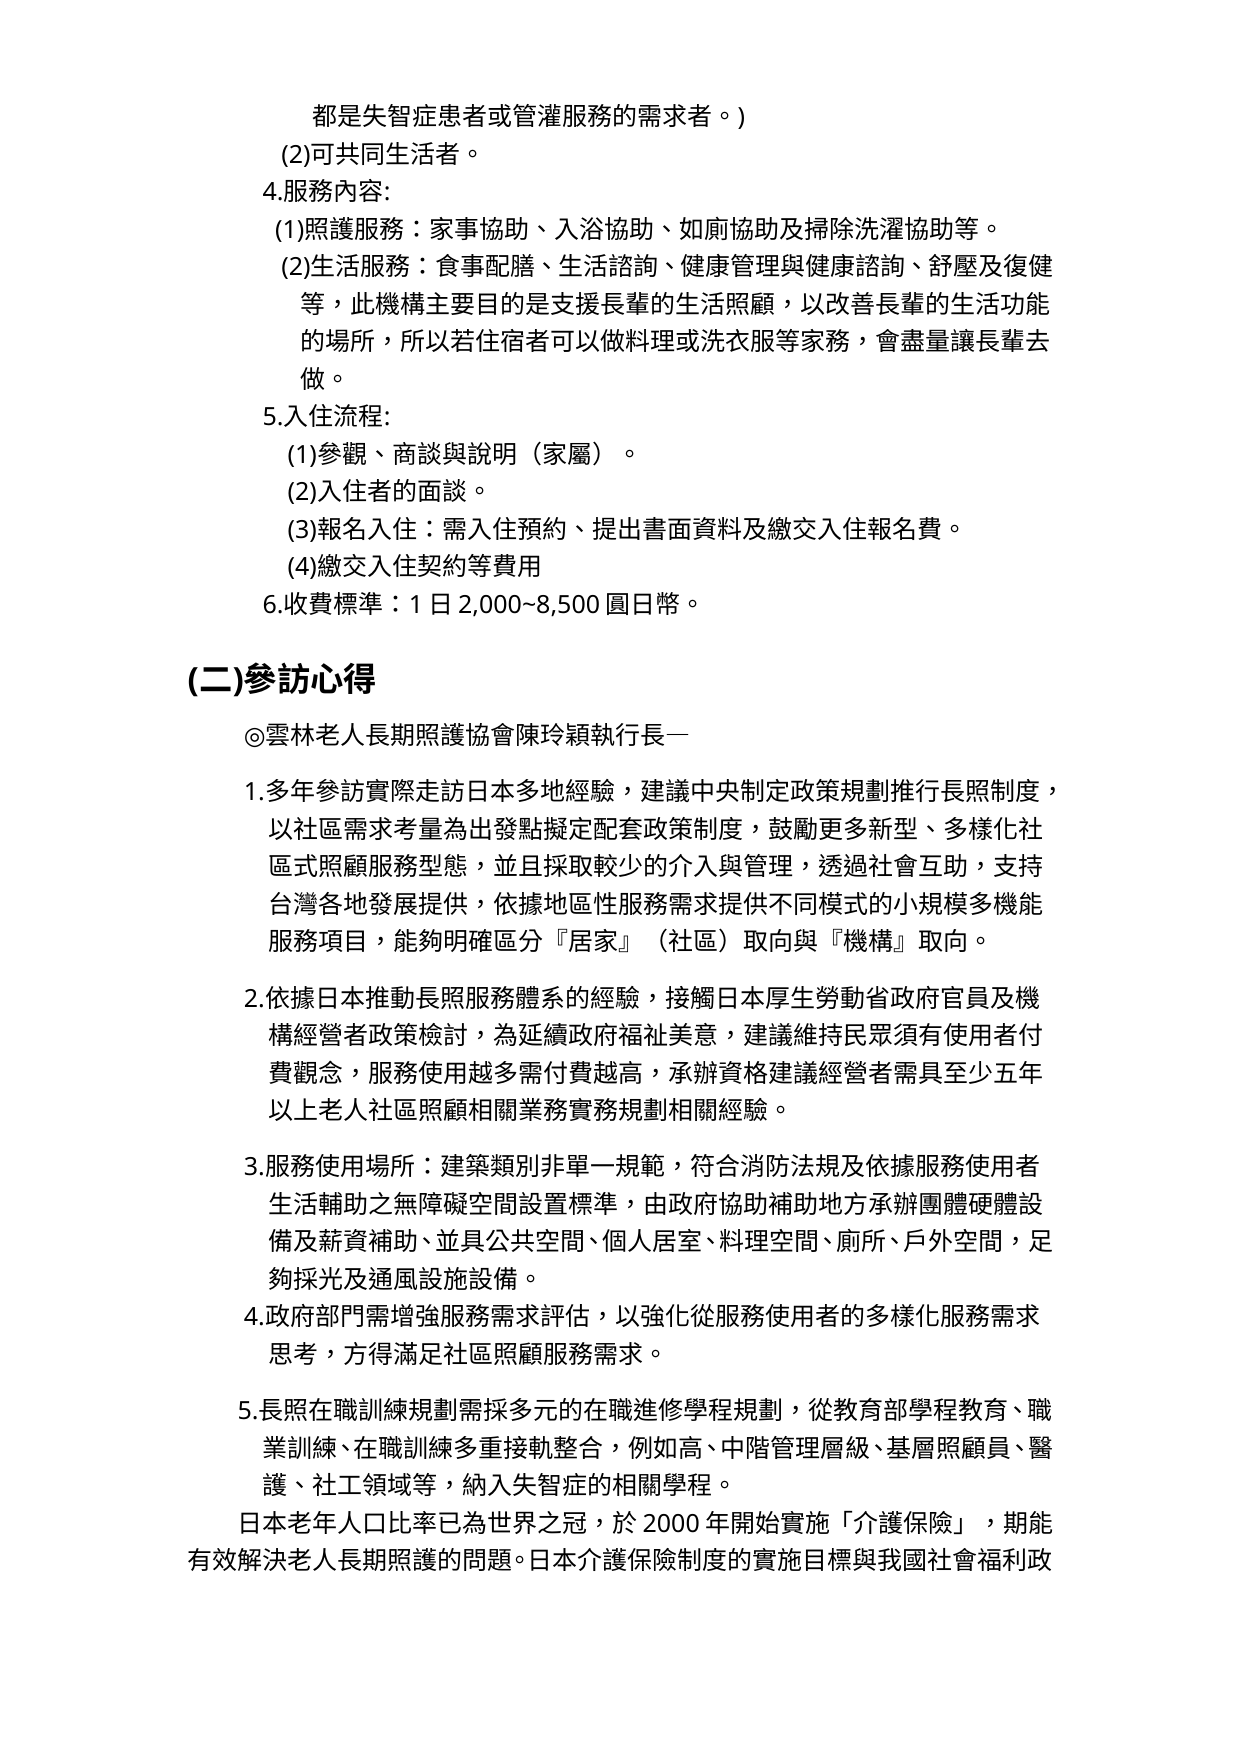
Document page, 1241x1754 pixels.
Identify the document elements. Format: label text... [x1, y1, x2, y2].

subtitle 日本老年人口比率已為世界之冠，於2000年開始實施「介護保險」，期能有效解決老人長期照護的問題。日本介護保險制度的實施目標與我國社會福利政 [187, 1502, 1053, 1577]
list (2)可共同生活者。 [237, 134, 1053, 171]
list (1)照護服務：家事協助、入浴協助、如廁協助及掃除洗濯協助等。 [237, 209, 1053, 246]
list 5.入住流程: [237, 396, 1053, 434]
list 5.長照在職訓練規劃需採多元的在職進修學程規劃，從教育部學程教育、職業訓練、在職訓練多重接軌整合，例如高、中階管理層級、基層照顧員、醫護、社工領域等，納入失智症的相關學程。 [237, 1390, 1053, 1502]
list 4.政府部門需增強服務需求評估，以強化從服務使用者的多樣化服務需求思考，方得滿足社區照顧服務需求。 [244, 1296, 1053, 1371]
subtitle 2.依據日本推動長照服務體系的經驗，接觸日本厚生勞動省政府官員及機構經營者政策檢討，為延續政府福祉美意，建議維持民眾須有使用者付費觀念，服務使用越多需付費越高，承辦資格建議經營者需具至少五年以上老人社區照顧相關業務實務規劃相關經驗。 [244, 977, 1053, 1127]
subtitle 1.多年參訪實際走訪日本多地經驗，建議中央制定政策規劃推行長照制度，以社區需求考量為出發點擬定配套政策制度，鼓勵更多新型、多樣化社區式照顧服務型態，並且採取較少的介入與管理，透過社會互助，支持台灣各地發展提供，依據地區性服務需求提供不同模式的小規模多機能服務項目，能夠明確區分『居家』（社區）取向與『機構』取向。 [244, 771, 1053, 959]
list (2)生活服務：食事配膳、生活諮詢、健康管理與健康諮詢、舒壓及復健等，此機構主要目的是支援長輩的生活照顧，以改善長輩的生活功能的場所，所以若住宿者可以做料理或洗衣服等家務，會盡量讓長輩去做。 [281, 246, 1053, 396]
list (3)報名入住：需入住預約、提出書面資料及繳交入住報名費。 [237, 509, 1053, 546]
list (1)參觀、商談與說明（家屬）。 [237, 434, 1053, 471]
list 都是失智症患者或管灌服務的需求者。) [287, 96, 1053, 134]
list (2)入住者的面談。 [237, 471, 1053, 509]
list 4.服務內容: [237, 171, 1053, 209]
subtitle ◎雲林老人長期照護協會陳玲穎執行長— [187, 715, 1053, 752]
text (二)參訪心得 [187, 640, 1053, 715]
subtitle 3.服務使用場所：建築類別非單一規範，符合消防法規及依據服務使用者生活輔助之無障礙空間設置標準，由政府協助補助地方承辦團體硬體設備及薪資補助、並具公共空間、個人居室、料理空間、廁所、戶外空間，足夠採光及通風設施設備。 [244, 1146, 1053, 1296]
list (4)繳交入住契約等費用 [237, 546, 1053, 584]
list 6.收費標準：1日2,000~8,500圓日幣。 [237, 584, 1053, 621]
